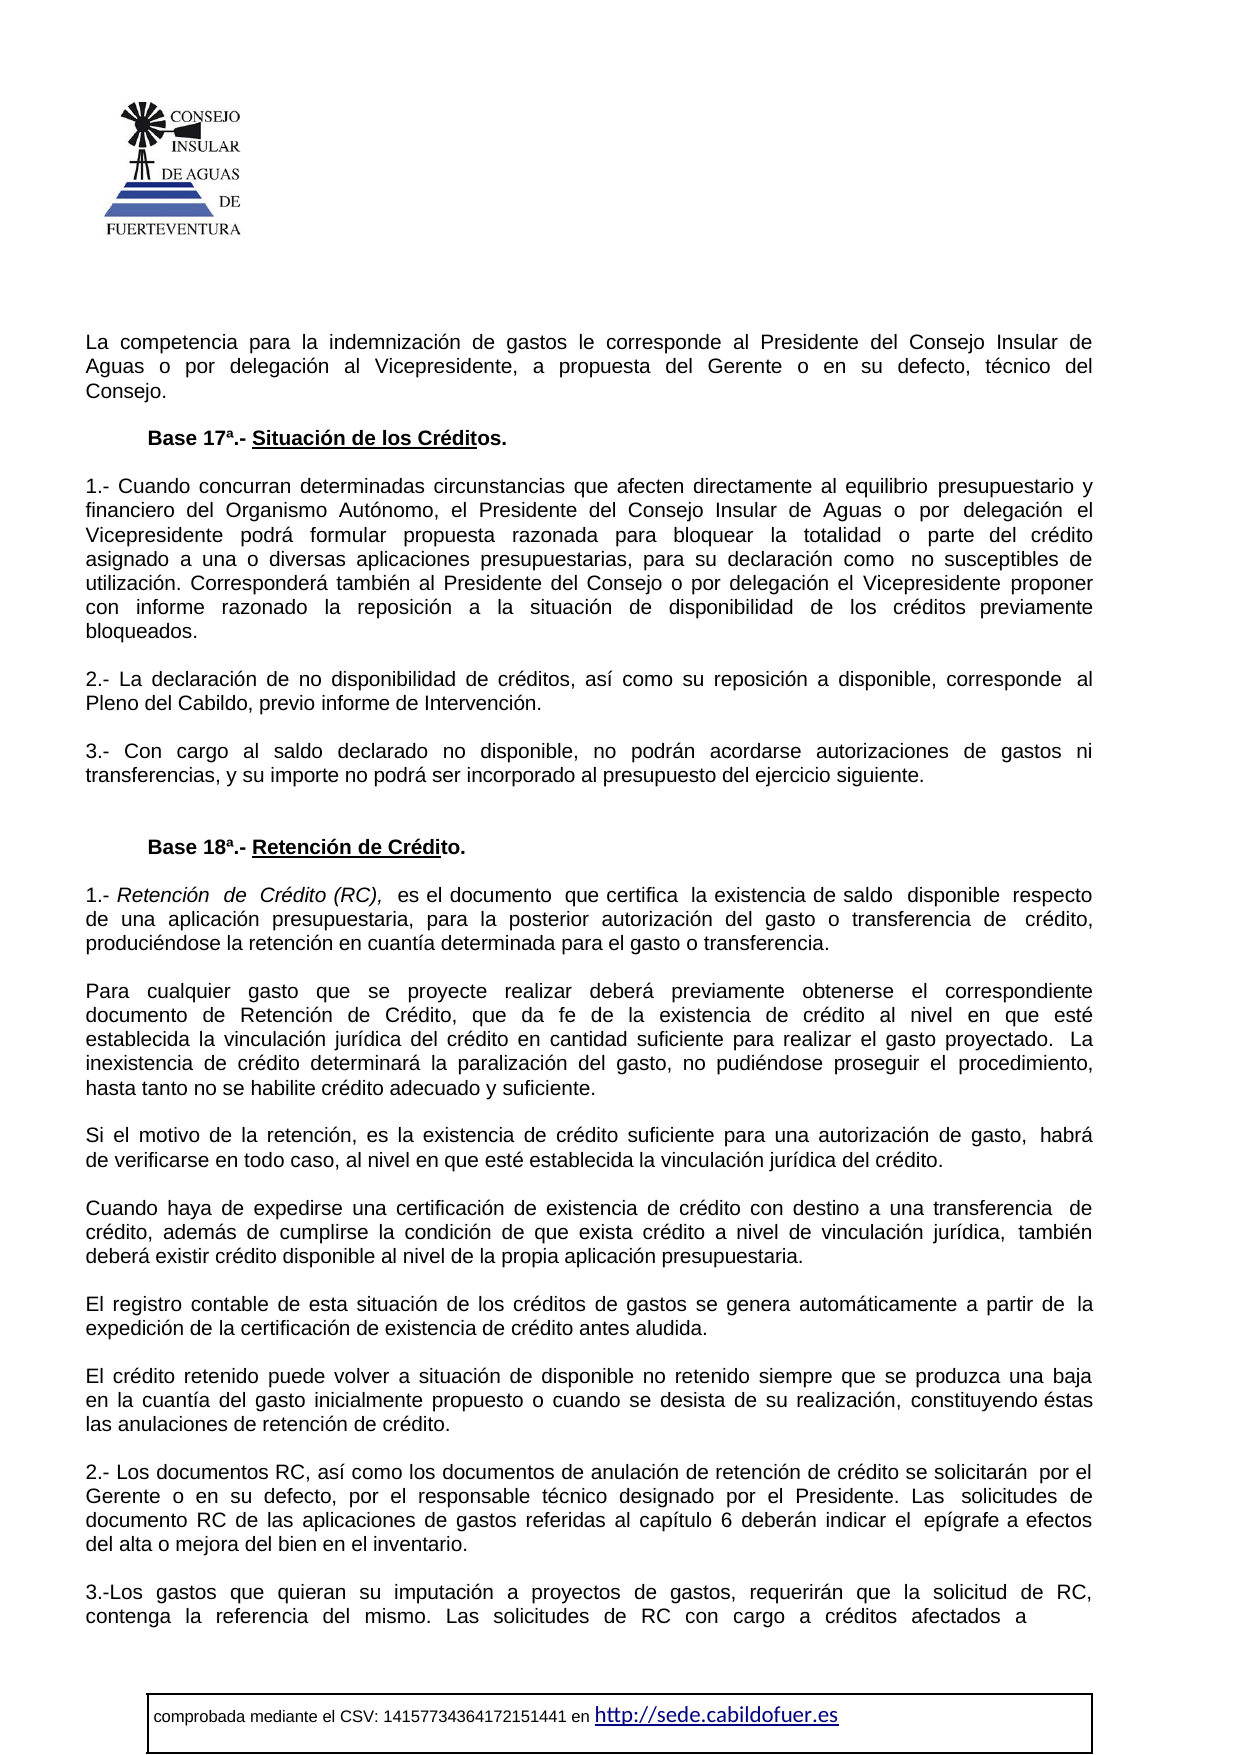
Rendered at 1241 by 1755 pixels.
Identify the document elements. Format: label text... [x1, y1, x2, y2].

text 3.- Con cargo al saldo declarado no disponible, no podrán acordarse autorizaciones de gastos ni transferencias, y su importe no podrá ser incorporado al presupuesto del ejercicio siguiente. [85, 739, 1093, 787]
subtitle Base 18ª.- Retención de Crédito. [147, 835, 1107, 859]
text Para cualquier gasto que se proyecte realizar deberá previamente obtenerse el correspondiente documento de Retención de Crédito, que da fe de la existencia de crédito al nivel en que esté establecida la vinculación jurídica del crédito en cantidad suficiente para realizar el gasto proyectado. La inexistencia de crédito determinará la paralización del gasto, no pudiéndose proseguir el procedimiento, hasta tanto no se habilite crédito adecuado y suficiente. [85, 979, 1093, 1099]
text 2.- Los documentos RC, así como los documentos de anulación de retención de crédito se solicitarán por el Gerente o en su defecto, por el responsable técnico designado por el Presidente. Las solicitudes de documento RC de las aplicaciones de gastos referidas al capítulo 6 deberán indicar el epígrafe a efectos del alta o mejora del bien en el inventario. [85, 1460, 1093, 1556]
subtitle Base 17ª.- Situación de los Créditos. [147, 426, 1107, 450]
text La competencia para la indemnización de gastos le corresponde al Presidente del Consejo Insular de Aguas o por delegación al Vicepresidente, a propuesta del Gerente o en su defecto, técnico del Consejo. [85, 330, 1093, 402]
text El registro contable de esta situación de los créditos de gastos se genera automáticamente a partir de la expedición de la certificación de existencia de crédito antes aludida. [85, 1291, 1093, 1339]
text Cuando haya de expedirse una certificación de existencia de crédito con destino a una transferencia de crédito, además de cumplirse la condición de que exista crédito a nivel de vinculación jurídica, también deberá existir crédito disponible al nivel de la propia aplicación presupuestaria. [85, 1195, 1093, 1268]
text El crédito retenido puede volver a situación de disponible no retenido siempre que se produzca una baja en la cuantía del gasto inicialmente propuesto o cuando se desista de su realización, constituyendo éstas las anulaciones de retención de crédito. [85, 1363, 1093, 1436]
text 2.- La declaración de no disponibilidad de créditos, así como su reposición a disponible, corresponde al Pleno del Cabildo, previo informe de Intervención. [85, 667, 1093, 715]
text 1.- Cuando concurran determinadas circunstancias que afecten directamente al equilibrio presupuestario y financiero del Organismo Autónomo, el Presidente del Consejo Insular de Aguas o por delegación el Vicepresidente podrá formular propuesta razonada para bloquear la totalidad o parte del crédito asignado a una o diversas aplicaciones presupuestarias, para su declaración como no susceptibles de utilización. Corresponderá también al Presidente del Consejo o por delegación el Vicepresidente proponer con informe razonado la reposición a la situación de disponibilidad de los créditos previamente bloqueados. [85, 474, 1093, 643]
text Si el motivo de la retención, es la existencia de crédito suficiente para una autorización de gasto, habrá de verificarse en todo caso, al nivel en que esté establecida la vinculación jurídica del crédito. [85, 1123, 1093, 1171]
text 3.-Los gastos que quieran su imputación a proyectos de gastos, requerirán que la solicitud de RC, contenga la referencia del mismo. Las solicitudes de RC con cargo a créditos afectados a [85, 1580, 1093, 1628]
text 1.- Retención de Crédito (RC), es el documento que certifica la existencia de saldo disponible respecto de una aplicación presupuestaria, para la posterior autorización del gasto o transferencia de crédito, produciéndose la retención en cuantía determinada para el gasto o transferencia. [85, 883, 1093, 955]
